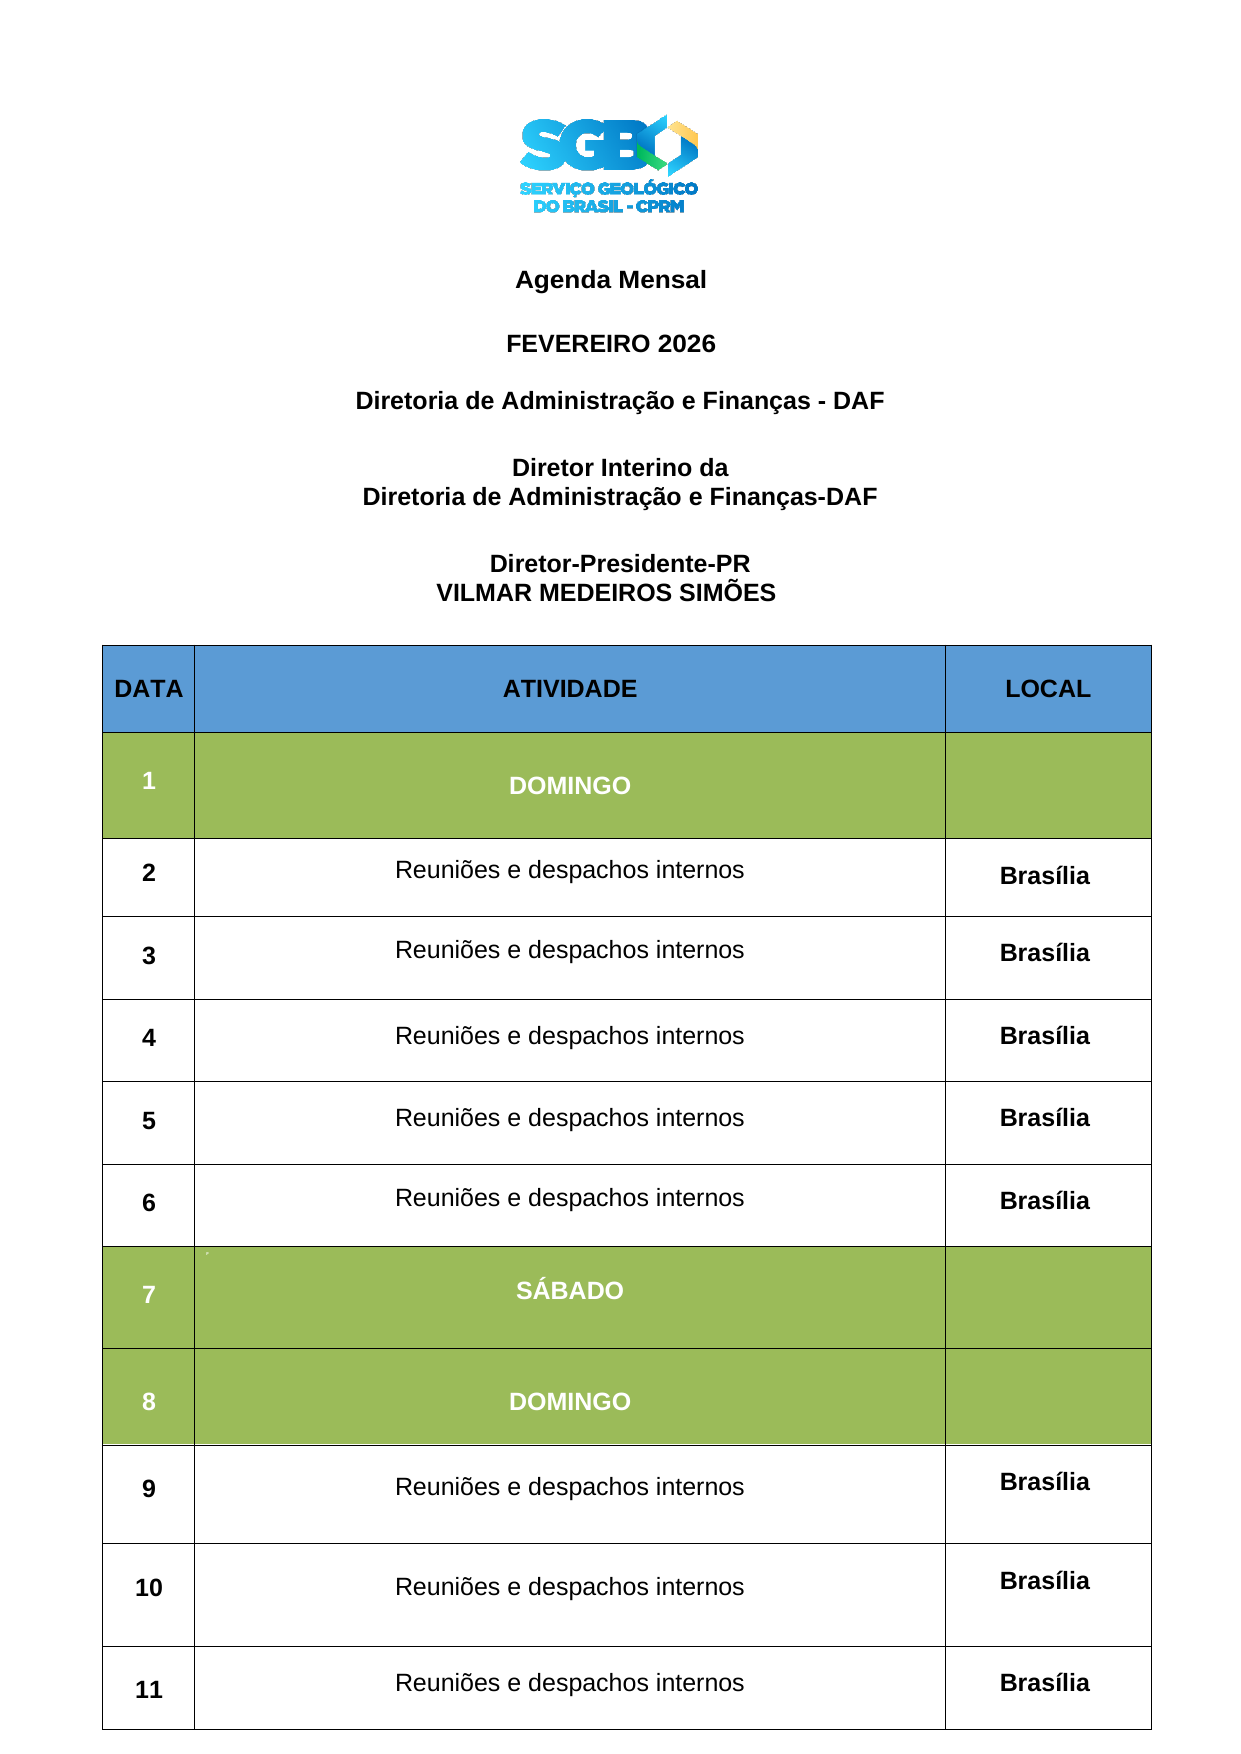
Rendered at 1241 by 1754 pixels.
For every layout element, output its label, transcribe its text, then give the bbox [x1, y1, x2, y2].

table_cell Reuniões e despachos internos [195, 1446, 945, 1543]
table_cell 8 [103, 1349, 194, 1444]
text Diretor-Presidente-PR VILMAR MEDEIROS SIMÕES [177, 549, 1063, 606]
table_cell [946, 733, 1151, 838]
text Agenda Mensal [424, 265, 798, 294]
table_cell Brasília [946, 839, 1151, 916]
table_cell 4 [103, 1000, 194, 1081]
table_cell 7 [103, 1247, 194, 1348]
table_cell 11 [103, 1647, 194, 1728]
table_cell DOMINGO [195, 733, 945, 838]
table_cell Brasília [946, 917, 1151, 998]
table_cell 10 [103, 1544, 194, 1646]
table_cell Reuniões e despachos internos [195, 1544, 945, 1646]
table_cell [946, 1349, 1151, 1444]
table_cell F SÁBADO [195, 1247, 945, 1348]
table_cell Brasília [946, 1544, 1151, 1646]
table_cell [946, 1247, 1151, 1348]
text Diretoria de Administração e Finanças - DAF [177, 386, 1063, 415]
table_cell 2 [103, 839, 194, 916]
table_header LOCAL [946, 646, 1151, 732]
table_cell Reuniões e despachos internos [195, 1165, 945, 1246]
table_header ATIVIDADE [195, 646, 945, 732]
table_cell Reuniões e despachos internos [195, 917, 945, 998]
table_cell Brasília [946, 1000, 1151, 1081]
table_cell 3 [103, 917, 194, 998]
table_cell 1 [103, 733, 194, 838]
text FEVEREIRO 2026 [424, 328, 798, 357]
table_cell Brasília [946, 1647, 1151, 1728]
table_cell Reuniões e despachos internos [195, 1000, 945, 1081]
table_cell DOMINGO [195, 1349, 945, 1444]
table_header DATA [103, 646, 194, 732]
table_cell 9 [103, 1446, 194, 1543]
table_cell 6 [103, 1165, 194, 1246]
table_cell Reuniões e despachos internos [195, 1082, 945, 1163]
table_cell Brasília [946, 1082, 1151, 1163]
table_cell Brasília [946, 1165, 1151, 1246]
table_cell Reuniões e despachos internos [195, 839, 945, 916]
table_cell 5 [103, 1082, 194, 1163]
text Diretor Interino da Diretoria de Administração e Finanças-DAF [177, 453, 1063, 511]
table_cell Brasília [946, 1446, 1151, 1543]
table_cell Reuniões e despachos internos [195, 1647, 945, 1728]
